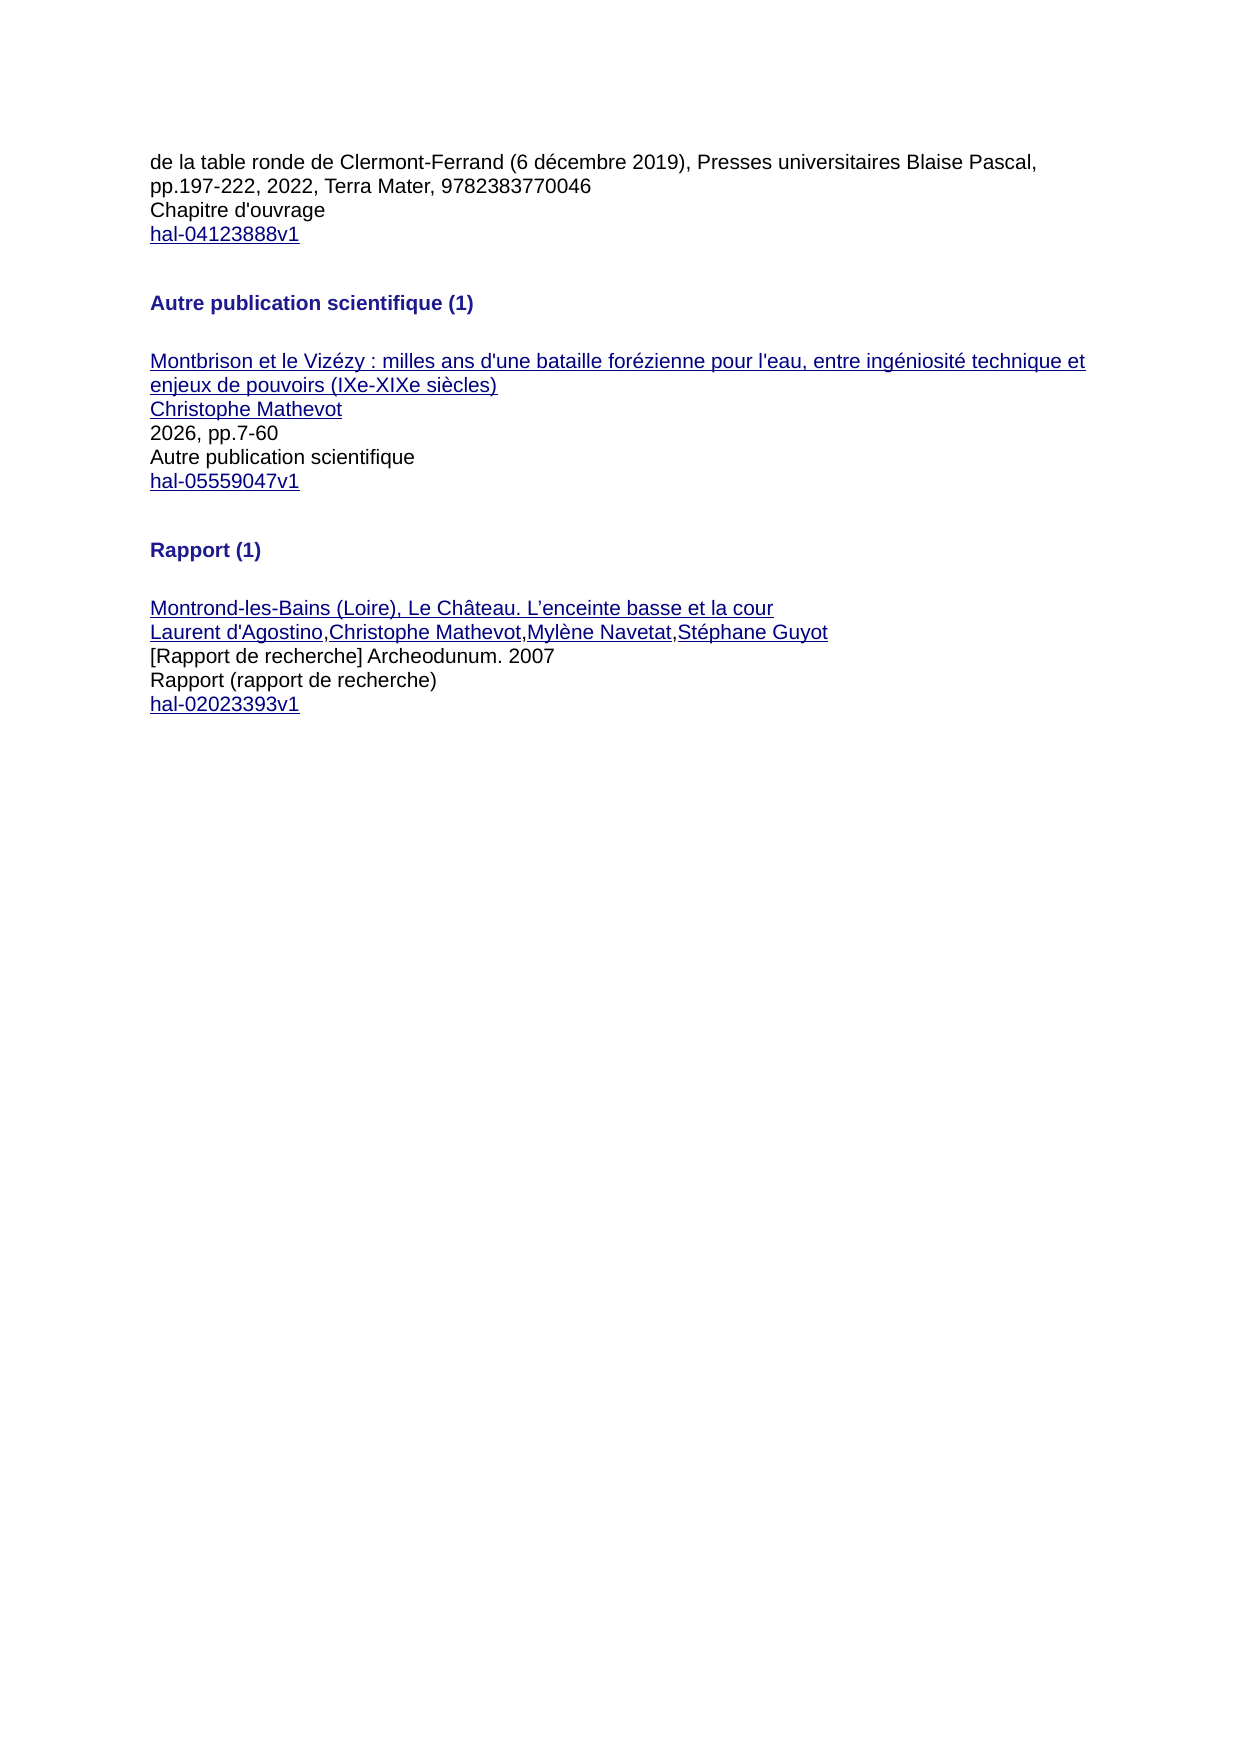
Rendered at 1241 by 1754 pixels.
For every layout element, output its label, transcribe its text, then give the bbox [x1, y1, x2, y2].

subtitle Autre publication scientifique (1) [150, 291, 1090, 314]
table_header Habitat, environnement et systèmes pastoraux dans les montagnes des Hautes Chaumes du Forez : premiers résultats Priscille Chapuis,Jacques Verrier,Raphaël Angevin,Jacqueline Argant,Hervé Cubizolleet al. Frédéric Surmely. Archéologie en milieu de montagne dans la région Auvergne-Rhône-Alpes : Actes de la table ronde de Clermont-Ferrand (6 décembre 2019), Presses universitaires Blaise Pascal, pp.197-222, 2022, Terra Mater, 9782383770046 Chapitre d'ouvrage hal-04123888v1 [150, 150, 1090, 246]
table_header Montbrison et le Vizézy : milles ans d'une bataille forézienne pour l'eau, entre ingéniosité technique et enjeux de pouvoirs (IXe-XIXe siècles) Christophe Mathevot 2026, pp.7-60 Autre publication scientifique hal-05559047v1 [150, 349, 1090, 493]
subtitle Rapport (1) [150, 537, 1090, 561]
table_header Montrond-les-Bains (Loire), Le Château. L’enceinte basse et la cour Laurent d'Agostino,Christophe Mathevot,Mylène Navetat,Stéphane Guyot [Rapport de recherche] Archeodunum. 2007 Rapport (rapport de recherche) hal-02023393v1 [150, 596, 1090, 716]
